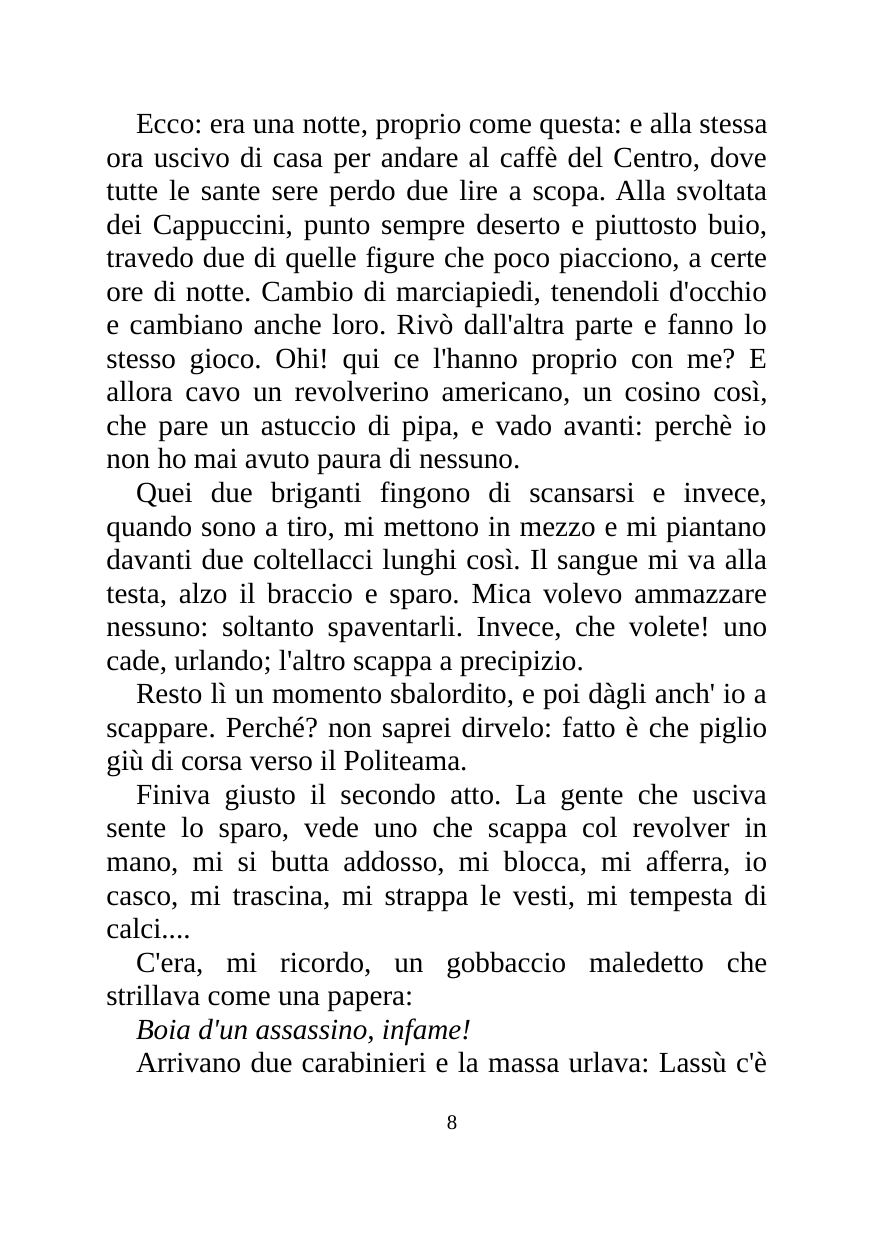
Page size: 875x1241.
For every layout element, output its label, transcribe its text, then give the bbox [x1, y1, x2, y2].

text Finiva giusto il secondo atto. La gente che usciva sente lo sparo, vede uno che scappa col revolver in mano, mi si butta addosso, mi blocca, mi afferra, io casco, mi trascina, mi strappa le vesti, mi tempesta di calci.... [106, 777, 768, 945]
text Resto lì un momento sbalordito, e poi dàgli anch' io a scappare. Perché? non saprei dirvelo: fatto è che piglio giù di corsa verso il Politeama. [106, 676, 768, 777]
text Quei due briganti fingono di scansarsi e invece, quando sono a tiro, mi mettono in mezzo e mi piantano davanti due coltellacci lunghi così. Il sangue mi va alla testa, alzo il braccio e sparo. Mica volevo ammazzare nessuno: soltanto spaventarli. Invece, che volete! uno cade, urlando; l'altro scappa a precipizio. [106, 475, 768, 676]
text Arrivano due carabinieri e la massa urlava: Lassù c'è [106, 1045, 768, 1079]
text C'era, mi ricordo, un gobbaccio maledetto che strillava come una papera: [106, 945, 768, 1012]
text Boia d'un assassino, infame! [106, 1012, 768, 1045]
text Ecco: era una notte, proprio come questa: e alla stessa ora uscivo di casa per andare al caffè del Centro, dove tutte le sante sere perdo due lire a scopa. Alla svoltata dei Cappuccini, punto sempre deserto e piuttosto buio, travedo due di quelle figure che poco piacciono, a certe ore di notte. Cambio di marciapiedi, tenendoli d'occhio e cambiano anche loro. Rivò dall'altra parte e fanno lo stesso gioco. Ohi! qui ce l'hanno proprio con me? E allora cavo un revolverino americano, un cosino così, che pare un astuccio di pipa, e vado avanti: perchè io non ho mai avuto paura di nessuno. [106, 106, 768, 475]
